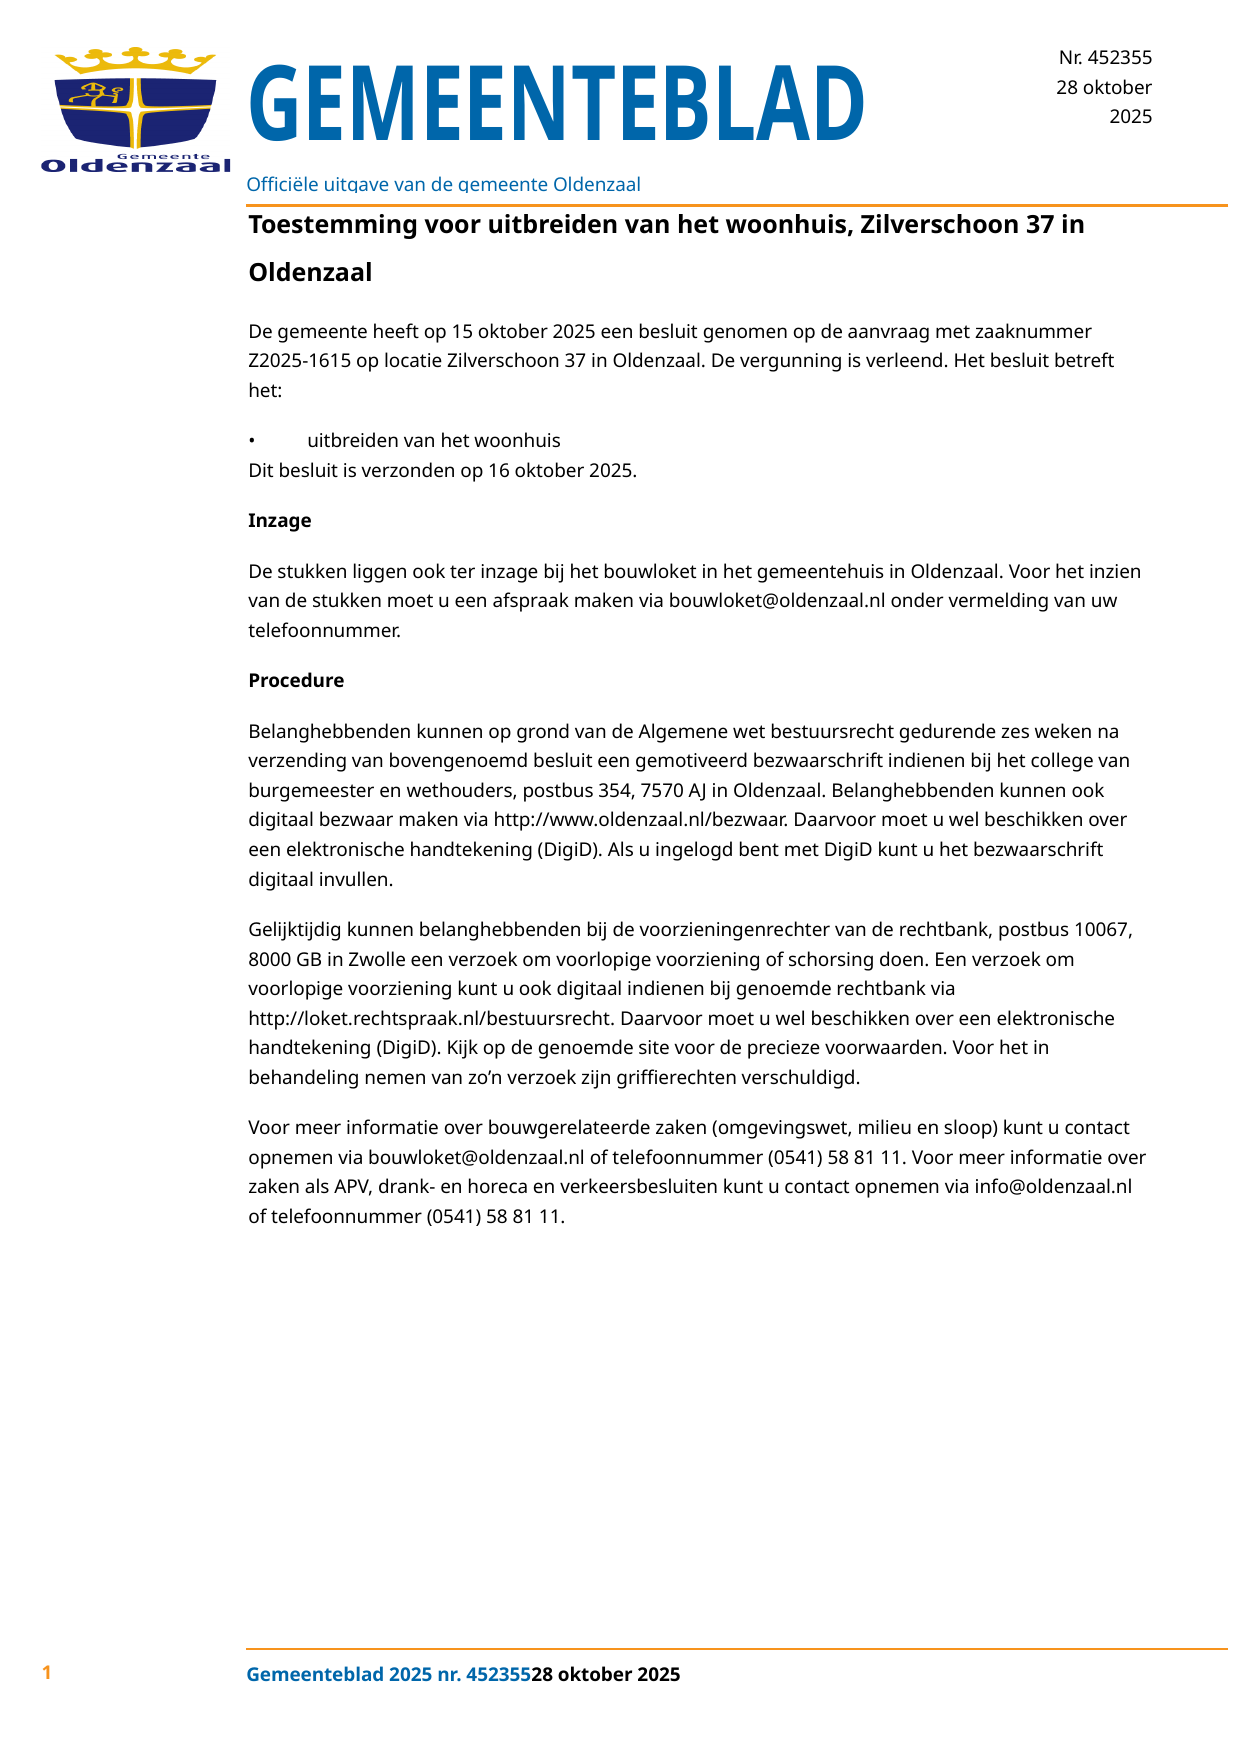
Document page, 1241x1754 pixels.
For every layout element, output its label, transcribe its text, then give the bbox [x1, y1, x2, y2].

list uitbreiden van het woonhuis [248, 427, 1152, 453]
text Dit besluit is verzonden op 16 oktober 2025. [248, 457, 1152, 483]
text De stukken liggen ook ter inzage bij het bouwloket in het gemeentehuis in Oldenzaal. Voor het inzien van de stukken moet u een afspraak maken via bouwloket@oldenzaal.nl onder vermelding van uw telefoonnummer. [248, 558, 1152, 643]
text Voor meer informatie over bouwgerelateerde zaken (omgevingswet, milieu en sloop) kunt u contact opnemen via bouwloket@oldenzaal.nl of telefoonnummer (0541) 58 81 11. Voor meer informatie over zaken als APV, drank- en horeca en verkeersbesluiten kunt u contact opnemen via info@oldenzaal.nl of telefoonnummer (0541) 58 81 11. [248, 1114, 1152, 1229]
text De gemeente heeft op 15 oktober 2025 een besluit genomen op de aanvraag met zaaknummer Z2025-1615 op locatie Zilverschoon 37 in Oldenzaal. De vergunning is verleend. Het besluit betreft het: [248, 318, 1152, 403]
text Procedure [248, 667, 1152, 693]
picture [41, 47, 231, 172]
text Toestemming voor uitbreiden van het woonhuis, Zilverschoon 37 in Oldenzaal [248, 207, 1152, 288]
text Belanghebbenden kunnen op grond van de Algemene wet bestuursrecht gedurende zes weken na verzending van bovengenoemd besluit een gemotiveerd bezwaarschrift indienen bij het college van burgemeester en wethouders, postbus 354, 7570 AJ in Oldenzaal. Belanghebbenden kunnen ook digitaal bezwaar maken via http://www.oldenzaal.nl/bezwaar. Daarvoor moet u wel beschikken over een elektronische handtekening (DigiD). Als u ingelogd bent met DigiD kunt u het bezwaarschrift digitaal invullen. [248, 718, 1152, 892]
text Inzage [248, 507, 1152, 533]
text Gelijktijdig kunnen belanghebbenden bij de voorzieningenrechter van de rechtbank, postbus 10067, 8000 GB in Zwolle een verzoek om voorlopige voorziening of schorsing doen. Een verzoek om voorlopige voorziening kunt u ook digitaal indienen bij genoemde rechtbank via http://loket.rechtspraak.nl/bestuursrecht. Daarvoor moet u wel beschikken over een elektronische handtekening (DigiD). Kijk op de genoemde site voor de precieze voorwaarden. Voor het in behandeling nemen van zo’n verzoek zijn griffierechten verschuldigd. [248, 916, 1152, 1090]
